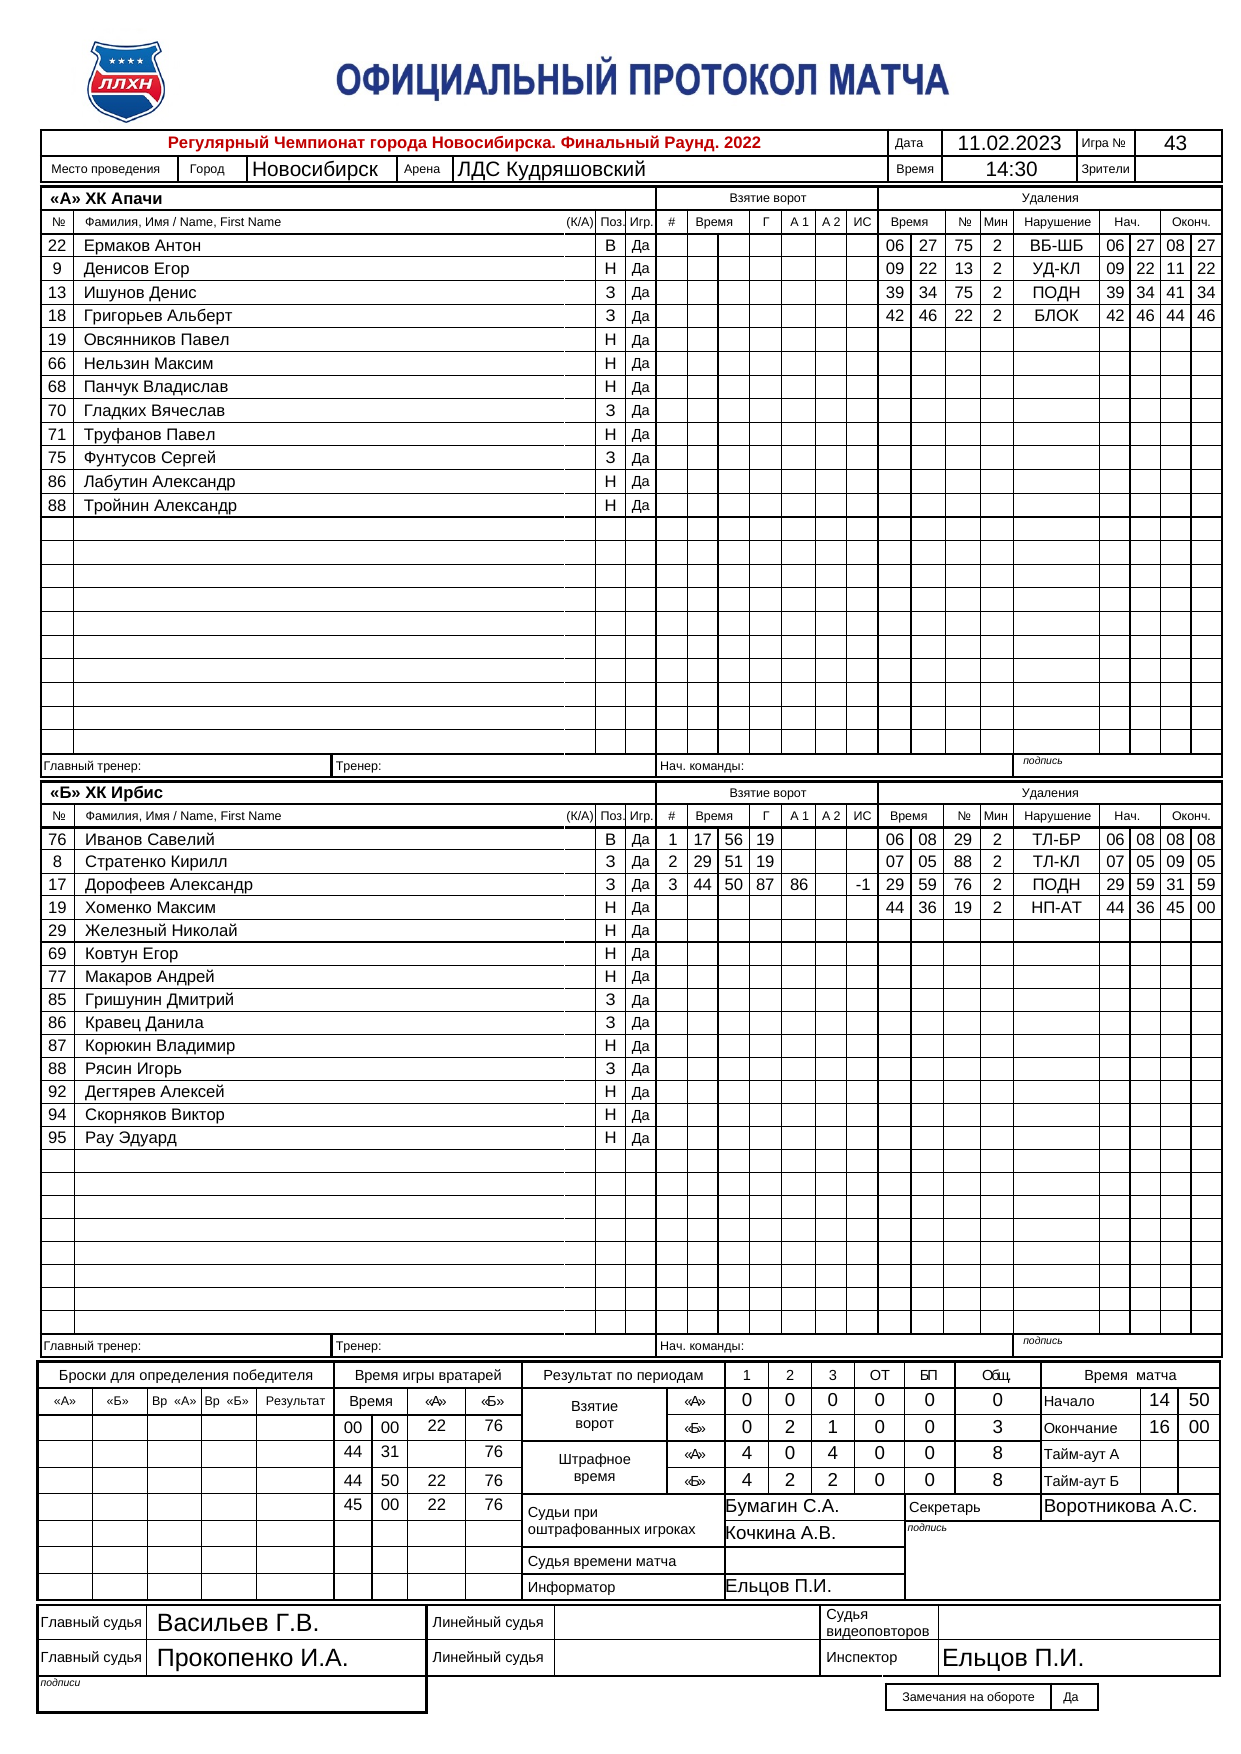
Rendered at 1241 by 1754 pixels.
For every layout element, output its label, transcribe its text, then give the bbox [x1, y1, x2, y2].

table_cell [847, 896, 877, 918]
table_cell [148, 1521, 201, 1546]
table_header Удаления [879, 783, 1221, 803]
table_cell [257, 1494, 333, 1520]
table_cell [1100, 423, 1129, 445]
table_cell 75 [946, 235, 980, 256]
table_cell [1192, 352, 1221, 374]
table_cell [688, 920, 717, 941]
table_cell [912, 565, 945, 587]
table_cell Штрафное время [523, 1442, 666, 1493]
table_cell А 2 [816, 805, 846, 826]
table_cell [944, 966, 980, 987]
table_cell 0 [726, 1389, 768, 1413]
table_cell [657, 376, 687, 398]
table_cell [912, 1196, 943, 1218]
table_cell [565, 1173, 595, 1195]
table_cell [1161, 1035, 1190, 1057]
table_cell [816, 1242, 846, 1264]
table_cell [879, 470, 910, 493]
table_cell [202, 1494, 256, 1520]
table_cell [719, 1150, 749, 1172]
table_cell [816, 470, 846, 493]
table_cell [912, 1242, 943, 1264]
table_header ОТ [855, 1363, 904, 1387]
table_cell [750, 235, 781, 256]
table_cell «Б » [466, 1389, 521, 1413]
table_cell [565, 518, 595, 540]
table_cell 27 [912, 235, 945, 256]
table_cell [816, 829, 846, 849]
table_cell Ермаков Антон [74, 235, 564, 256]
table_cell [879, 1288, 910, 1310]
table_cell [1014, 1311, 1099, 1333]
table_cell [719, 588, 749, 611]
table_cell Нарушение [1014, 211, 1099, 233]
table_cell «А» [408, 1389, 465, 1413]
table_cell [879, 1104, 910, 1126]
table_cell [782, 1035, 815, 1057]
table_cell Да [626, 989, 655, 1011]
table_cell [946, 376, 980, 398]
table_cell [847, 1173, 877, 1195]
table_cell 0 [905, 1389, 954, 1413]
table_cell [1192, 1035, 1221, 1057]
table_cell [657, 305, 687, 327]
table_cell [719, 989, 749, 1011]
table_cell [981, 518, 1013, 540]
table_cell [657, 989, 687, 1011]
table_cell [1192, 989, 1221, 1011]
table_cell 70 [42, 399, 73, 422]
table_cell [847, 1196, 877, 1218]
table_cell [688, 281, 717, 303]
table_cell [719, 423, 749, 445]
table_cell Фамилия, Имя / Name, First Name [74, 211, 565, 233]
table_cell В [596, 235, 625, 256]
table_cell [1014, 612, 1099, 634]
table_cell [750, 1150, 781, 1172]
table_cell 95 [42, 1127, 74, 1149]
table_cell [719, 1104, 749, 1126]
table_cell 39 [879, 281, 910, 303]
table_cell 8 [42, 850, 74, 872]
table_cell [816, 1196, 846, 1218]
table_cell ТЛ-БР [1014, 829, 1099, 849]
table_cell Игр. [626, 211, 655, 233]
table_cell [257, 1574, 333, 1599]
table_cell [688, 1150, 717, 1172]
table_cell [688, 1311, 717, 1333]
table_cell Да [626, 470, 655, 493]
table_cell [1131, 352, 1160, 374]
table_cell [816, 874, 846, 895]
table_cell [657, 1196, 687, 1218]
table_cell [1192, 966, 1221, 987]
table_cell [1192, 612, 1221, 634]
table_cell [946, 565, 980, 587]
table_cell [879, 518, 910, 540]
table_cell [1161, 1127, 1190, 1149]
table_cell [750, 352, 781, 374]
table_cell [879, 683, 910, 706]
table_cell 31 [373, 1441, 407, 1467]
table_cell [626, 730, 655, 753]
table_cell [657, 707, 687, 729]
table_cell [42, 1242, 74, 1264]
table_cell [879, 636, 910, 658]
table_cell [981, 423, 1013, 445]
table_cell [944, 1058, 980, 1079]
table_cell Да [626, 850, 655, 872]
table_cell Н [596, 896, 625, 918]
table_cell [93, 1416, 147, 1440]
table_cell [750, 896, 781, 918]
table_cell «Б» [668, 1468, 724, 1493]
table_cell [688, 1127, 717, 1149]
table_cell [1161, 565, 1190, 587]
table_cell [981, 446, 1013, 469]
table_cell [657, 1265, 687, 1287]
table_cell [944, 1104, 980, 1126]
table_cell Судья времени матча [523, 1548, 724, 1573]
table_cell [1014, 518, 1099, 540]
table_cell Да [626, 494, 655, 516]
table_cell [981, 1104, 1013, 1126]
table_cell [93, 1574, 147, 1599]
table_cell [626, 1196, 655, 1218]
table_cell 1 [812, 1415, 854, 1440]
table_cell [565, 399, 595, 422]
table_cell Гришунин Дмитрий [75, 989, 564, 1011]
table_cell [202, 1574, 256, 1599]
table_cell [1161, 612, 1190, 634]
table_cell 3 [657, 874, 687, 895]
table_cell [847, 683, 877, 706]
table_cell 76 [944, 874, 980, 895]
table_cell [879, 1035, 910, 1057]
table_cell [657, 966, 687, 987]
table_cell 08 [1161, 829, 1190, 849]
table_cell Г [750, 805, 781, 826]
table_cell [565, 943, 595, 964]
table_cell [596, 636, 625, 658]
table_cell «А» [668, 1389, 724, 1413]
table_cell [39, 1547, 92, 1573]
table_cell [816, 683, 846, 706]
table_cell [657, 1035, 687, 1057]
table_cell [1161, 446, 1190, 469]
table_cell [847, 943, 877, 964]
table_cell 19 [42, 328, 73, 351]
table_cell [148, 1416, 201, 1440]
table_cell Ковтун Егор [75, 943, 564, 964]
table_cell 22 [946, 305, 980, 327]
table_cell [946, 446, 980, 469]
table_cell [847, 470, 877, 493]
table_cell [816, 518, 846, 540]
table_cell [626, 707, 655, 729]
table_cell [555, 1640, 819, 1675]
table_cell Н [596, 423, 625, 445]
table_cell [1100, 1104, 1129, 1126]
table_cell [782, 683, 815, 706]
table_cell 29 [944, 829, 980, 849]
table_cell [626, 1265, 655, 1287]
table_cell [1192, 1127, 1221, 1149]
table_cell [912, 470, 945, 493]
table_cell [847, 376, 877, 398]
table_cell [847, 352, 877, 374]
table_cell 2 [981, 281, 1013, 303]
table_cell [565, 636, 595, 658]
table_cell [42, 518, 73, 540]
table_cell [912, 446, 945, 469]
table_cell [688, 1242, 717, 1264]
table_cell [1192, 376, 1221, 398]
table_cell [981, 1150, 1013, 1172]
table_cell 07 [879, 850, 910, 872]
table_cell [981, 1219, 1013, 1241]
table_cell Главный тренер: [42, 1335, 330, 1356]
table_cell Оконч. [1161, 805, 1221, 826]
table_cell [1131, 1012, 1160, 1033]
table_cell [688, 518, 717, 540]
table_cell [1100, 612, 1129, 634]
table_cell ИС [847, 805, 877, 826]
table_cell Григорьев Альберт [74, 305, 564, 327]
table_cell Фамилия, Имя / Name, First Name [75, 805, 565, 826]
table_cell [1131, 612, 1160, 634]
table_cell [944, 1311, 980, 1333]
table_cell Н [596, 1127, 625, 1149]
table_cell 44 [688, 874, 717, 895]
table_cell [688, 707, 717, 729]
table_cell [939, 1606, 1219, 1639]
table_cell [719, 376, 749, 398]
table_cell 87 [750, 874, 781, 895]
table_cell [981, 352, 1013, 374]
table_cell [373, 1521, 407, 1546]
table_cell [74, 612, 564, 634]
table_cell [1192, 943, 1221, 964]
table_cell [847, 423, 877, 445]
table_cell 29 [42, 920, 74, 941]
table_cell [816, 1219, 846, 1241]
table_cell Рясин Игорь [75, 1058, 564, 1079]
table_cell [1161, 399, 1190, 422]
table_cell Место проведения [42, 157, 177, 181]
table_cell [719, 470, 749, 493]
table_cell [565, 588, 595, 611]
table_cell [1192, 1150, 1221, 1172]
table_cell [816, 896, 846, 918]
table_cell 75 [946, 281, 980, 303]
table_cell [596, 1173, 625, 1195]
table_cell З [596, 1012, 625, 1033]
table_cell [879, 1081, 910, 1103]
table_cell [1100, 1288, 1129, 1310]
table_cell [1014, 1058, 1099, 1079]
table_cell Н [596, 257, 625, 280]
table_cell А 1 [782, 805, 815, 826]
table_cell 2 [981, 829, 1013, 849]
table_cell Информатор [523, 1575, 724, 1599]
table_cell [912, 399, 945, 422]
table_cell Да [626, 399, 655, 422]
table_cell [847, 541, 877, 564]
table_cell [1100, 446, 1129, 469]
table_cell З [596, 989, 625, 1011]
table_cell [565, 989, 595, 1011]
table_cell Труфанов Павел [74, 423, 564, 445]
table_cell 19 [750, 850, 781, 872]
table_cell [719, 565, 749, 587]
table_cell [1131, 966, 1160, 987]
table_cell Да [626, 1058, 655, 1079]
table_cell 87 [42, 1035, 74, 1057]
table_cell [847, 612, 877, 634]
table_cell Инспектор [821, 1640, 938, 1675]
table_cell [981, 328, 1013, 351]
table_cell [847, 235, 877, 256]
table_cell [596, 1150, 625, 1172]
table_cell 9 [42, 257, 73, 280]
table_cell [782, 423, 815, 445]
table_cell 2 [981, 235, 1013, 256]
table_cell [782, 446, 815, 469]
table_cell 44 [335, 1441, 371, 1467]
table_cell [688, 896, 717, 918]
table_cell № [42, 211, 73, 233]
table_cell [1100, 1311, 1129, 1333]
table_cell [912, 494, 945, 516]
table_cell [946, 518, 980, 540]
table_cell [847, 1288, 877, 1310]
table_cell [782, 305, 815, 327]
table_cell [626, 1288, 655, 1310]
table_header Регулярный Чемпионат города Новосибирска. Финальный Раунд. 2022 [42, 131, 887, 155]
table_cell [816, 1288, 846, 1310]
table_cell [847, 446, 877, 469]
table_cell [912, 588, 945, 611]
table_cell [816, 257, 846, 280]
table_cell [750, 328, 781, 351]
table_cell [657, 1288, 687, 1310]
table_cell [782, 829, 815, 849]
table_cell [879, 352, 910, 374]
table_cell подписи [39, 1677, 425, 1711]
table_cell [879, 376, 910, 398]
table_cell З [596, 305, 625, 327]
table_cell 27 [1131, 235, 1160, 256]
table_cell 06 [879, 829, 910, 849]
table_cell [565, 1127, 595, 1149]
table_cell [657, 612, 687, 634]
table_cell Да [626, 966, 655, 987]
table_cell [750, 1012, 781, 1033]
table_cell [847, 305, 877, 327]
table_cell [1192, 1058, 1221, 1079]
table_cell [596, 1196, 625, 1218]
table_cell Город [179, 157, 246, 181]
table_cell [1099, 1682, 1220, 1711]
table_cell БЛОК [1014, 305, 1099, 327]
table_cell 22 [42, 235, 73, 256]
table_cell [816, 943, 846, 964]
table_cell [750, 281, 781, 303]
table_cell Н [596, 470, 625, 493]
table_cell [981, 376, 1013, 398]
table_cell [981, 565, 1013, 587]
table_cell [719, 1035, 749, 1057]
table_cell [981, 1173, 1013, 1195]
table_cell [750, 1265, 781, 1287]
table_cell [626, 1219, 655, 1241]
table_cell [596, 1311, 625, 1333]
table_cell [565, 541, 595, 564]
table_cell [626, 659, 655, 682]
table_cell [782, 896, 815, 918]
table_cell [596, 612, 625, 634]
table_cell [1100, 989, 1129, 1011]
table_cell [1100, 1173, 1129, 1195]
table_cell 88 [42, 494, 73, 516]
table_cell подпись [1014, 755, 1221, 776]
table_cell [1100, 636, 1129, 658]
table_cell Да [626, 235, 655, 256]
table_cell [335, 1521, 371, 1546]
table_cell [981, 399, 1013, 422]
table_cell [946, 683, 980, 706]
table_cell Мин [981, 211, 1013, 233]
table_cell [565, 1196, 595, 1218]
table_cell 86 [42, 1012, 74, 1033]
table_cell [565, 1219, 595, 1241]
table_cell [626, 541, 655, 564]
table_cell [148, 1494, 201, 1520]
table_cell [981, 1196, 1013, 1218]
table_cell (К/А) [565, 211, 595, 233]
table_cell [879, 707, 910, 729]
table_cell [847, 1219, 877, 1241]
table_cell [466, 1547, 521, 1573]
table_cell 09 [1161, 850, 1190, 872]
table_cell 36 [1131, 896, 1160, 918]
table_cell [93, 1494, 147, 1520]
table_cell [782, 1104, 815, 1126]
table_cell [93, 1468, 147, 1493]
table_cell [946, 399, 980, 422]
table_cell 0 [812, 1389, 854, 1413]
table_cell [981, 1127, 1013, 1149]
table_cell [565, 850, 595, 872]
table_cell [1100, 920, 1129, 941]
table_cell [626, 588, 655, 611]
table_cell [1131, 1196, 1160, 1218]
table_cell [148, 1574, 201, 1599]
table_cell [750, 1035, 781, 1057]
table_cell [944, 1196, 980, 1218]
table_cell подпись [1014, 1335, 1221, 1356]
table_header 43 [1136, 131, 1221, 155]
table_cell [42, 612, 73, 634]
table_cell [688, 989, 717, 1011]
table_cell 09 [1100, 257, 1129, 280]
table_cell [750, 518, 781, 540]
table_cell [719, 257, 749, 280]
table_cell [1192, 399, 1221, 422]
table_cell [944, 1242, 980, 1264]
table_cell Дегтярев Алексей [75, 1081, 564, 1103]
table_cell 2 [812, 1468, 854, 1493]
table_cell Н [596, 1035, 625, 1057]
table_cell 13 [42, 281, 73, 303]
table_cell [1131, 636, 1160, 658]
table_cell [257, 1547, 333, 1573]
table_cell [688, 1288, 717, 1310]
table_cell 31 [1161, 874, 1190, 895]
table_cell [981, 1265, 1013, 1287]
table_cell [75, 1173, 564, 1195]
table_cell [1161, 1219, 1190, 1241]
table_cell [1100, 588, 1129, 611]
table_cell Нач. команды: [657, 755, 1012, 776]
table_cell [1131, 376, 1160, 398]
table_cell [688, 376, 717, 398]
table_cell № [42, 805, 74, 826]
table_cell [1014, 446, 1099, 469]
table_cell [688, 1265, 717, 1287]
table_cell Поз. [596, 805, 625, 826]
table_cell Вр «А» [148, 1389, 201, 1413]
table_cell [1014, 352, 1099, 374]
table_cell [1100, 518, 1129, 540]
table_cell Да [626, 1104, 655, 1126]
table_cell [750, 683, 781, 706]
table_cell [847, 1127, 877, 1149]
table_cell [912, 1219, 943, 1241]
table_cell # [657, 805, 687, 826]
table_cell 00 [335, 1416, 371, 1440]
table_cell [750, 1288, 781, 1310]
table_cell Результат [257, 1389, 333, 1413]
table_cell [816, 235, 846, 256]
table_cell [847, 565, 877, 587]
table_cell [879, 1058, 910, 1079]
table_cell [148, 1468, 201, 1493]
table_cell [688, 1035, 717, 1057]
table_cell Да [626, 376, 655, 398]
table_cell [847, 730, 877, 753]
table_cell 44 [1161, 305, 1190, 327]
table_cell [1131, 920, 1160, 941]
table_cell [1014, 1196, 1099, 1218]
table_cell Тренер: [333, 1335, 655, 1356]
table_cell [74, 636, 564, 658]
table_cell [816, 1012, 846, 1033]
table_cell [626, 1242, 655, 1264]
table_cell [657, 588, 687, 611]
table_cell [847, 966, 877, 987]
table_cell [1100, 1127, 1129, 1149]
table_cell [944, 1219, 980, 1241]
table_cell 0 [905, 1468, 954, 1493]
table_cell [719, 1219, 749, 1241]
table_cell [1192, 1219, 1221, 1241]
table_cell [688, 257, 717, 280]
table_cell подпись [906, 1522, 1219, 1599]
table_cell [816, 541, 846, 564]
table_header 3 [812, 1363, 854, 1387]
table_cell [565, 1058, 595, 1079]
table_cell [946, 730, 980, 753]
table_cell [39, 1468, 92, 1493]
table_cell [1014, 494, 1099, 516]
table_cell А 2 [816, 211, 846, 233]
table_cell [657, 943, 687, 964]
table_cell 69 [42, 943, 74, 964]
table_cell [1161, 588, 1190, 611]
table_cell [466, 1574, 521, 1599]
table_cell НП-АТ [1014, 896, 1099, 918]
table_cell [1136, 157, 1221, 181]
table_header Взятие ворот [657, 188, 877, 209]
table_cell [657, 896, 687, 918]
table_cell 06 [1100, 829, 1129, 849]
table_cell [75, 1265, 564, 1287]
table_cell [688, 1104, 717, 1126]
table_header Да [1052, 1685, 1097, 1709]
table_cell Бумагин С.А. [726, 1495, 904, 1520]
table_cell Да [626, 874, 655, 895]
table_cell [657, 399, 687, 422]
table_cell 46 [1192, 305, 1221, 327]
table_cell [719, 518, 749, 540]
table_cell [782, 518, 815, 540]
table_cell [1161, 328, 1190, 351]
table_cell Кравец Данила [75, 1012, 564, 1033]
table_cell [879, 494, 910, 516]
table_cell [202, 1416, 256, 1440]
table_cell [42, 1150, 74, 1172]
table_cell [750, 966, 781, 987]
table_header Время матча [1042, 1363, 1219, 1387]
table_cell [750, 730, 781, 753]
table_cell [657, 920, 687, 941]
table_cell [1100, 966, 1129, 987]
table_cell Да [626, 920, 655, 941]
table_cell [912, 328, 945, 351]
table_cell [42, 565, 73, 587]
table_cell [1100, 1035, 1129, 1057]
table_cell УД-КЛ [1014, 257, 1099, 280]
table_cell [719, 235, 749, 256]
table_cell Да [626, 1081, 655, 1103]
table_cell [1014, 328, 1099, 351]
table_cell [750, 565, 781, 587]
table_cell [750, 1242, 781, 1264]
table_cell [1192, 1081, 1221, 1103]
table_cell Денисов Егор [74, 257, 564, 280]
table_cell 50 [719, 874, 749, 895]
table_cell [879, 1311, 910, 1333]
table_cell Тайм-аут Б [1042, 1468, 1140, 1493]
table_cell [847, 281, 877, 303]
table_cell [1131, 565, 1160, 587]
table_cell [1161, 730, 1190, 753]
table_cell [847, 989, 877, 1011]
table_cell Да [626, 1012, 655, 1033]
table_cell [816, 659, 846, 682]
table_cell [1100, 1012, 1129, 1033]
table_header Броски для определения победителя [39, 1363, 333, 1387]
table_cell З [596, 281, 625, 303]
table_cell [816, 1035, 846, 1057]
table_cell [1161, 683, 1190, 706]
table_cell [1192, 1242, 1221, 1264]
table_cell [750, 943, 781, 964]
table_cell 2 [981, 850, 1013, 872]
table_cell 2 [981, 305, 1013, 327]
table_cell [1161, 920, 1190, 941]
table_cell [657, 470, 687, 493]
table_cell [148, 1441, 201, 1467]
table_cell [816, 707, 846, 729]
table_cell 08 [1131, 829, 1160, 849]
table_cell [912, 423, 945, 445]
table_cell [1131, 1173, 1160, 1195]
table_cell [1192, 707, 1221, 729]
table_cell [946, 328, 980, 351]
table_cell ТЛ-КЛ [1014, 850, 1099, 872]
table_cell 17 [688, 829, 717, 849]
table_cell [657, 446, 687, 469]
table_cell [1131, 470, 1160, 493]
table_cell 2 [981, 874, 1013, 895]
table_cell [782, 281, 815, 303]
table_cell Н [596, 376, 625, 398]
table_cell 76 [466, 1416, 521, 1440]
table_cell [981, 1058, 1013, 1079]
table_cell Судья видеоповторов [821, 1606, 938, 1639]
table_cell [257, 1441, 333, 1467]
table_cell 22 [408, 1494, 465, 1520]
table_cell [1100, 470, 1129, 493]
table_cell ЛДС Кудряшовский [454, 157, 887, 181]
table_cell [596, 588, 625, 611]
table_cell [782, 966, 815, 987]
table_cell [1100, 399, 1129, 422]
table_cell 08 [912, 829, 943, 849]
table_cell Да [626, 305, 655, 327]
table_cell [782, 850, 815, 872]
table_cell [1192, 1012, 1221, 1033]
table_cell [42, 588, 73, 611]
table_cell [565, 874, 595, 895]
table_cell 86 [42, 470, 73, 493]
table_cell [1161, 352, 1190, 374]
table_cell [816, 966, 846, 987]
table_cell [1131, 1219, 1160, 1241]
table_cell [750, 541, 781, 564]
table_cell [1100, 541, 1129, 564]
table_cell [565, 1242, 595, 1264]
table_cell [657, 636, 687, 658]
table_cell З [596, 850, 625, 872]
table_cell [1100, 707, 1129, 729]
table_cell [335, 1547, 371, 1573]
table_cell [912, 1081, 943, 1103]
table_cell [847, 920, 877, 941]
table_cell [782, 565, 815, 587]
table_cell [565, 494, 595, 516]
table_cell Нельзин Максим [74, 352, 564, 374]
table_cell [657, 281, 687, 303]
table_cell № [944, 805, 980, 826]
table_cell 85 [42, 989, 74, 1011]
table_cell [1161, 636, 1190, 658]
table_cell 3 [956, 1415, 1040, 1440]
table_cell [688, 1081, 717, 1103]
table_cell Да [626, 446, 655, 469]
table_header Удаления [879, 188, 1221, 209]
table_cell -1 [847, 874, 877, 895]
table_cell Н [596, 1104, 625, 1126]
table_cell [944, 1035, 980, 1057]
table_cell [782, 636, 815, 658]
table_cell [750, 1173, 781, 1195]
table_cell [626, 612, 655, 634]
table_cell [981, 683, 1013, 706]
table_cell «А» [668, 1442, 724, 1467]
table_cell [912, 707, 945, 729]
table_cell [946, 470, 980, 493]
table_cell [75, 1311, 564, 1333]
table_cell [74, 518, 564, 540]
table_cell Г [750, 211, 781, 233]
table_cell [1192, 328, 1221, 351]
table_cell [912, 352, 945, 374]
table_cell [657, 518, 687, 540]
table_cell [1179, 1441, 1219, 1467]
table_cell [565, 896, 595, 918]
table_cell [1141, 1441, 1177, 1467]
table_cell [1161, 1242, 1190, 1264]
table_cell Ельцов П.И. [726, 1575, 904, 1599]
table_cell З [596, 399, 625, 422]
table_cell [1014, 541, 1099, 564]
table_cell [1131, 328, 1160, 351]
table_cell 76 [466, 1441, 521, 1467]
table_cell 34 [1131, 281, 1160, 303]
table_header Взятие ворот [657, 783, 877, 803]
table_cell [719, 1311, 749, 1333]
table_cell Лабутин Александр [74, 470, 564, 493]
table_cell [912, 518, 945, 540]
table_cell [879, 920, 910, 941]
table_cell [657, 1127, 687, 1149]
table_cell [719, 1196, 749, 1218]
table_cell [879, 1242, 910, 1264]
table_cell [879, 989, 910, 1011]
table_cell 18 [42, 305, 73, 327]
table_cell 66 [42, 352, 73, 374]
table_cell [1161, 423, 1190, 445]
table_cell [750, 1127, 781, 1149]
table_cell [912, 943, 943, 964]
table_cell [816, 612, 846, 634]
table_cell [42, 1265, 74, 1287]
table_cell Игр. [626, 805, 655, 826]
table_cell [782, 730, 815, 753]
table_cell [750, 446, 781, 469]
table_cell [657, 659, 687, 682]
table_cell [946, 423, 980, 445]
table_cell [719, 636, 749, 658]
table_header 1 [726, 1363, 768, 1387]
table_cell [816, 305, 846, 327]
table_cell 77 [42, 966, 74, 987]
table_cell [1161, 1012, 1190, 1033]
table_cell [1100, 565, 1129, 587]
table_cell [408, 1574, 465, 1599]
table_cell [74, 588, 564, 611]
table_cell [981, 494, 1013, 516]
table_cell [912, 376, 945, 398]
table_cell Н [596, 966, 625, 987]
table_cell [39, 1441, 92, 1467]
table_cell [816, 1104, 846, 1126]
table_cell Нач. [1100, 805, 1160, 826]
table_cell 86 [782, 874, 815, 895]
table_cell [1161, 376, 1190, 398]
table_cell [1100, 376, 1129, 398]
table_cell [879, 730, 910, 753]
table_cell 4 [726, 1442, 768, 1467]
table_cell [719, 1058, 749, 1079]
table_cell [657, 1242, 687, 1264]
table_cell 8 [956, 1442, 1040, 1467]
table_header Результат по периодам [523, 1363, 724, 1387]
table_cell [981, 659, 1013, 682]
table_cell Судьи при оштрафованных игроках [523, 1495, 724, 1546]
table_cell 29 [879, 874, 910, 895]
table_cell [1131, 1058, 1160, 1079]
table_cell [657, 235, 687, 256]
table_cell [750, 1196, 781, 1218]
table_cell [1161, 1150, 1190, 1172]
table_cell 05 [1131, 850, 1160, 872]
table_cell [202, 1441, 256, 1467]
table_cell [782, 1127, 815, 1149]
table_cell [847, 1265, 877, 1287]
table_cell [879, 1127, 910, 1149]
table_cell [944, 943, 980, 964]
table_cell [93, 1547, 147, 1573]
table_cell [657, 1311, 687, 1333]
table_cell [750, 920, 781, 941]
table_cell [688, 1012, 717, 1033]
table_cell [816, 920, 846, 941]
table_cell [782, 541, 815, 564]
table_cell [981, 1012, 1013, 1033]
table_cell [782, 352, 815, 374]
table_cell [847, 707, 877, 729]
table_cell [1161, 1265, 1190, 1287]
table_cell Н [596, 1081, 625, 1103]
table_cell [596, 541, 625, 564]
table_cell [847, 1058, 877, 1079]
table_cell [688, 1196, 717, 1218]
table_cell [782, 659, 815, 682]
table_cell [981, 989, 1013, 1011]
table_cell [1100, 352, 1129, 374]
table_cell [847, 257, 877, 280]
table_cell [719, 1173, 749, 1195]
table_cell [816, 636, 846, 658]
table_cell 42 [1100, 305, 1129, 327]
table_cell [750, 1311, 781, 1333]
table_cell [466, 1521, 521, 1546]
table_cell [626, 1173, 655, 1195]
table_header Время игры вратарей [335, 1363, 521, 1387]
table_cell [912, 683, 945, 706]
table_cell [565, 281, 595, 303]
table_cell [1131, 683, 1160, 706]
table_cell Тайм-аут А [1042, 1441, 1140, 1467]
table_cell [782, 1265, 815, 1287]
table_cell [565, 423, 595, 445]
table_cell [74, 565, 564, 587]
table_cell [596, 730, 625, 753]
table_cell [75, 1150, 564, 1172]
table_cell [596, 1265, 625, 1287]
table_cell 44 [335, 1468, 371, 1493]
table_cell 75 [42, 446, 73, 469]
table_cell 0 [726, 1415, 768, 1440]
table_cell [750, 305, 781, 327]
table_cell [1192, 565, 1221, 587]
table_cell [565, 1081, 595, 1103]
table_cell [816, 376, 846, 398]
table_cell [1192, 1104, 1221, 1126]
table_cell [1100, 328, 1129, 351]
table_cell [912, 659, 945, 682]
table_cell № [946, 211, 980, 233]
table_cell [782, 1311, 815, 1333]
table_cell [657, 1150, 687, 1172]
table_cell [847, 1242, 877, 1264]
table_cell 4 [812, 1442, 854, 1467]
table_cell [879, 423, 910, 445]
table_cell [202, 1521, 256, 1546]
table_cell [1131, 943, 1160, 964]
table_cell [657, 494, 687, 516]
table_cell [879, 588, 910, 611]
table_cell [688, 235, 717, 256]
table_cell 27 [1192, 235, 1221, 256]
table_cell [946, 707, 980, 729]
table_cell 09 [879, 257, 910, 280]
table_cell [719, 1081, 749, 1103]
table_cell [688, 565, 717, 587]
table_header «А» ХК Апачи [42, 188, 655, 209]
table_cell [1131, 1242, 1160, 1264]
table_cell [719, 683, 749, 706]
table_cell [657, 1012, 687, 1033]
table_cell [750, 636, 781, 658]
table_cell [847, 1012, 877, 1033]
table_cell [565, 1311, 595, 1333]
table_cell [946, 494, 980, 516]
table_cell [1100, 730, 1129, 753]
table_cell [565, 920, 595, 941]
table_cell 06 [1100, 235, 1129, 256]
table_cell [74, 659, 564, 682]
table_cell 0 [855, 1442, 904, 1467]
table_cell [657, 683, 687, 706]
table_cell [912, 1012, 943, 1033]
table_cell [565, 1265, 595, 1287]
table_cell [1192, 920, 1221, 941]
table_cell [726, 1548, 904, 1573]
table_cell [944, 1265, 980, 1287]
table_cell [657, 1058, 687, 1079]
table_cell [944, 1173, 980, 1195]
table_cell [1100, 494, 1129, 516]
table_cell [688, 730, 717, 753]
table_cell 76 [42, 829, 74, 849]
table_cell [981, 588, 1013, 611]
table_cell Окончание [1042, 1415, 1140, 1440]
table_cell [816, 1265, 846, 1287]
table_cell Да [626, 257, 655, 280]
table_header Замечания на обороте [887, 1685, 1050, 1709]
table_cell ПОДН [1014, 281, 1099, 303]
table_cell [816, 588, 846, 611]
table_cell [626, 683, 655, 706]
table_cell [565, 966, 595, 987]
table_cell [1014, 707, 1099, 729]
table_cell [565, 1035, 595, 1057]
table_cell [981, 1081, 1013, 1103]
table_cell [596, 707, 625, 729]
table_cell [944, 989, 980, 1011]
table_cell [565, 565, 595, 587]
table_cell Линейный судья [428, 1640, 554, 1675]
table_cell [750, 423, 781, 445]
table_cell [688, 399, 717, 422]
table_cell 19 [750, 829, 781, 849]
table_cell [42, 1311, 74, 1333]
table_cell 50 [373, 1468, 407, 1493]
table_cell 46 [1131, 305, 1160, 327]
table_cell [816, 730, 846, 753]
table_cell 2 [657, 850, 687, 872]
table_cell [847, 829, 877, 849]
table_cell [944, 1288, 980, 1310]
table_cell [408, 1547, 465, 1573]
table_cell [1131, 494, 1160, 516]
table_cell [657, 730, 687, 753]
table_cell [1192, 683, 1221, 706]
table_cell [373, 1574, 407, 1599]
table_cell [912, 1265, 943, 1287]
table_cell 44 [879, 896, 910, 918]
table_cell [847, 399, 877, 422]
table_cell [719, 943, 749, 964]
table_cell 19 [42, 896, 74, 918]
table_cell [1192, 518, 1221, 540]
table_cell [719, 446, 749, 469]
table_cell [257, 1468, 333, 1493]
table_cell [981, 920, 1013, 941]
table_cell [565, 707, 595, 729]
table_cell Новосибирск [248, 157, 396, 181]
table_cell [981, 1035, 1013, 1057]
table_cell [1014, 1104, 1099, 1126]
table_cell 08 [1192, 829, 1221, 849]
table_cell [782, 1150, 815, 1172]
table_cell [93, 1521, 147, 1546]
table_cell [912, 612, 945, 634]
table_cell Стратенко Кирилл [75, 850, 564, 872]
table_cell [981, 541, 1013, 564]
table_header Общ. [956, 1363, 1040, 1387]
table_cell [750, 659, 781, 682]
table_cell [657, 1173, 687, 1195]
table_cell [74, 541, 564, 564]
table_cell Н [596, 943, 625, 964]
table_cell ВБ-ШБ [1014, 235, 1099, 256]
table_cell Время [688, 211, 749, 233]
table_cell [1014, 470, 1099, 493]
table_header 11.02.2023 [943, 131, 1076, 155]
table_cell [1131, 518, 1160, 540]
table_cell 11 [1161, 257, 1190, 280]
table_cell Гладких Вячеслав [74, 399, 564, 422]
table_cell Овсянников Павел [74, 328, 564, 351]
table_cell [1014, 659, 1099, 682]
table_cell [816, 494, 846, 516]
table_cell [1014, 1173, 1099, 1195]
table_cell [816, 446, 846, 469]
table_cell [750, 257, 781, 280]
table_cell 22 [408, 1416, 465, 1440]
table_cell [750, 1104, 781, 1126]
table_cell [42, 683, 73, 706]
table_cell 00 [373, 1494, 407, 1520]
table_cell [1131, 1288, 1160, 1310]
table_cell # [657, 211, 687, 233]
table_cell 00 [1192, 896, 1221, 918]
table_cell 44 [1100, 896, 1129, 918]
table_cell [782, 328, 815, 351]
table_cell [1100, 1219, 1129, 1241]
table_cell [688, 446, 717, 469]
table_cell [944, 1012, 980, 1033]
table_cell [565, 659, 595, 682]
table_cell [944, 1081, 980, 1103]
table_cell [1161, 707, 1190, 729]
table_cell [657, 257, 687, 280]
table_cell [816, 989, 846, 1011]
table_cell 76 [466, 1468, 521, 1493]
table_cell [1192, 1265, 1221, 1287]
table_cell [879, 659, 910, 682]
table_cell [1014, 1219, 1099, 1241]
table_cell [782, 1081, 815, 1103]
table_header Дата [889, 131, 941, 155]
table_cell [1161, 1288, 1190, 1310]
table_cell В [596, 829, 625, 849]
table_cell [1192, 659, 1221, 682]
table_cell 34 [912, 281, 945, 303]
table_cell «А» [39, 1389, 92, 1413]
table_cell Да [626, 943, 655, 964]
table_cell [1014, 920, 1099, 941]
table_cell Мин [981, 805, 1013, 826]
table_cell [782, 1012, 815, 1033]
table_cell 56 [719, 829, 749, 849]
table_cell 51 [719, 850, 749, 872]
table_cell [565, 730, 595, 753]
table_cell 4 [726, 1468, 768, 1493]
table_cell [816, 1173, 846, 1195]
table_cell 00 [373, 1416, 407, 1440]
table_cell [93, 1441, 147, 1467]
table_cell [596, 1288, 625, 1310]
table_cell [1014, 1012, 1099, 1033]
table_cell [688, 966, 717, 987]
table_cell 76 [466, 1494, 521, 1520]
table_cell Вр «Б» [202, 1389, 256, 1413]
table_cell [879, 1196, 910, 1218]
table_cell [847, 518, 877, 540]
table_cell [42, 636, 73, 658]
table_cell [1161, 1173, 1190, 1195]
table_cell Зрители [1078, 157, 1134, 181]
table_header Игра № [1078, 131, 1134, 155]
table_cell [626, 1311, 655, 1333]
table_cell [719, 1288, 749, 1310]
table_cell [1131, 399, 1160, 422]
table_cell [39, 1416, 92, 1440]
table_cell Оконч. [1161, 211, 1221, 233]
table_cell 0 [905, 1415, 954, 1440]
table_cell [148, 1547, 201, 1573]
table_cell [1100, 683, 1129, 706]
table_cell Н [596, 920, 625, 941]
table_cell 07 [1100, 850, 1129, 872]
table_cell [912, 1104, 943, 1126]
table_cell [912, 1150, 943, 1172]
table_cell [1131, 1127, 1160, 1149]
table_cell [912, 1058, 943, 1079]
table_cell 34 [1192, 281, 1221, 303]
table_cell 88 [42, 1058, 74, 1079]
table_cell [42, 1173, 74, 1195]
table_cell 0 [855, 1415, 904, 1440]
table_cell [565, 470, 595, 493]
table_cell [1131, 730, 1160, 753]
table_cell 0 [855, 1468, 904, 1493]
table_cell [816, 328, 846, 351]
table_cell Н [596, 328, 625, 351]
table_header «Б» ХК Ирбис [42, 783, 655, 803]
table_cell [750, 399, 781, 422]
table_cell [912, 1311, 943, 1333]
table_cell [782, 1058, 815, 1079]
table_cell 46 [912, 305, 945, 327]
table_cell [1014, 683, 1099, 706]
table_cell [719, 328, 749, 351]
table_cell (К/А) [565, 805, 595, 826]
table_cell 29 [1100, 874, 1129, 895]
table_cell [1100, 659, 1129, 682]
table_cell 22 [408, 1468, 465, 1493]
table_cell 59 [1192, 874, 1221, 895]
table_cell [946, 588, 980, 611]
table_cell [688, 541, 717, 564]
table_cell [688, 352, 717, 374]
table_cell [879, 966, 910, 987]
table_cell [816, 1058, 846, 1079]
table_cell [981, 966, 1013, 987]
table_cell [565, 328, 595, 351]
table_cell Тренер: [333, 755, 655, 776]
table_cell [1014, 399, 1099, 422]
table_cell [719, 281, 749, 303]
table_cell Дорофеев Александр [75, 874, 564, 895]
table_cell [816, 1127, 846, 1149]
table_cell [688, 943, 717, 964]
table_cell [719, 541, 749, 564]
table_cell 92 [42, 1081, 74, 1103]
table_cell З [596, 1058, 625, 1079]
table_cell [565, 1104, 595, 1126]
table_cell [981, 1288, 1013, 1310]
table_cell [1014, 1288, 1099, 1310]
table_cell «Б» [668, 1415, 724, 1440]
table_cell [782, 376, 815, 398]
table_cell [782, 989, 815, 1011]
table_cell [257, 1521, 333, 1546]
table_cell [42, 659, 73, 682]
table_cell [719, 920, 749, 941]
table_cell [883, 1677, 1220, 1681]
table_cell [1161, 541, 1190, 564]
table_cell [946, 352, 980, 374]
table_cell [657, 352, 687, 374]
table_cell [782, 1242, 815, 1264]
table_cell [1014, 1035, 1099, 1057]
table_cell 68 [42, 376, 73, 398]
table_cell [816, 423, 846, 445]
table_cell [912, 636, 945, 658]
table_cell [719, 1242, 749, 1264]
table_cell [42, 541, 73, 564]
table_cell 50 [1179, 1389, 1219, 1413]
table_cell Время [688, 805, 749, 826]
table_cell [335, 1574, 371, 1599]
table_cell [816, 565, 846, 587]
table_cell [782, 612, 815, 634]
table_cell Да [626, 829, 655, 849]
table_cell Время [335, 1389, 407, 1413]
table_cell 14 [1141, 1389, 1177, 1413]
table_cell [719, 612, 749, 634]
table_cell [565, 235, 595, 256]
table_cell [750, 1058, 781, 1079]
table_cell [1192, 588, 1221, 611]
table_cell [1192, 1173, 1221, 1195]
table_cell 16 [1141, 1415, 1177, 1440]
table_cell [981, 707, 1013, 729]
table_cell [847, 1311, 877, 1333]
table_cell [39, 1574, 92, 1599]
table_cell [1131, 989, 1160, 1011]
table_cell [1161, 1196, 1190, 1218]
table_cell [1192, 423, 1221, 445]
table_cell [847, 1104, 877, 1126]
table_cell Железный Николай [75, 920, 564, 941]
table_cell [657, 423, 687, 445]
table_cell 0 [769, 1442, 811, 1467]
table_cell Линейный судья [428, 1606, 554, 1639]
table_cell [782, 588, 815, 611]
table_cell [981, 612, 1013, 634]
table_cell [1100, 1150, 1129, 1172]
table_cell [946, 612, 980, 634]
table_cell [912, 1127, 943, 1149]
table_cell [782, 1288, 815, 1310]
table_cell [75, 1196, 564, 1218]
table_cell [42, 707, 73, 729]
table_cell [626, 636, 655, 658]
table_cell [981, 470, 1013, 493]
table_cell [202, 1468, 256, 1493]
table_cell [1100, 943, 1129, 964]
table_cell З [596, 874, 625, 895]
table_header БП [905, 1363, 954, 1387]
table_cell Поз. [596, 211, 625, 233]
table_cell [596, 659, 625, 682]
table_cell [1014, 989, 1099, 1011]
table_cell [565, 683, 595, 706]
table_cell [565, 446, 595, 469]
table_cell [657, 1219, 687, 1241]
table_cell [1161, 1311, 1190, 1333]
table_cell [1131, 541, 1160, 564]
table_cell [879, 399, 910, 422]
table_cell [1100, 1081, 1129, 1103]
table_cell [1100, 1265, 1129, 1287]
table_cell [946, 636, 980, 658]
table_cell [202, 1547, 256, 1573]
table_cell [912, 920, 943, 941]
table_cell 59 [1131, 874, 1160, 895]
table_cell 45 [1161, 896, 1190, 918]
table_cell [1100, 1196, 1129, 1218]
table_cell [1014, 1265, 1099, 1287]
table_cell 2 [981, 257, 1013, 280]
table_cell [847, 494, 877, 516]
picture [5, 28, 1179, 129]
table_cell Секретарь [906, 1495, 1040, 1520]
table_cell ИС [847, 211, 877, 233]
table_cell [596, 683, 625, 706]
table_cell 0 [769, 1389, 811, 1413]
table_cell 22 [1192, 257, 1221, 280]
table_cell [1131, 707, 1160, 729]
table_cell Да [626, 1035, 655, 1057]
table_cell [981, 1242, 1013, 1264]
table_cell [1161, 989, 1190, 1011]
table_cell [1179, 1468, 1219, 1493]
table_cell 05 [1192, 850, 1221, 872]
table_cell [1192, 636, 1221, 658]
table_cell [944, 1127, 980, 1149]
table_cell [75, 1219, 564, 1241]
table_cell [1014, 730, 1099, 753]
table_cell [912, 1288, 943, 1310]
table_cell [1192, 446, 1221, 469]
table_cell [750, 989, 781, 1011]
table_cell 41 [1161, 281, 1190, 303]
table_cell [719, 1012, 749, 1033]
table_cell [657, 565, 687, 587]
table_cell 05 [912, 850, 943, 872]
table_cell [42, 1196, 74, 1218]
table_cell [1192, 730, 1221, 753]
table_cell 71 [42, 423, 73, 445]
table_cell [879, 1219, 910, 1241]
table_cell Да [626, 423, 655, 445]
table_cell [816, 399, 846, 422]
table_cell [688, 588, 717, 611]
table_cell Главный тренер: [42, 755, 330, 776]
table_cell [373, 1547, 407, 1573]
table_cell Главный судья [39, 1606, 146, 1639]
table_cell [816, 352, 846, 374]
table_cell [750, 1219, 781, 1241]
table_cell 08 [1161, 235, 1190, 256]
table_cell [719, 966, 749, 987]
table_cell 8 [956, 1468, 1040, 1493]
table_cell [1131, 1265, 1160, 1287]
table_cell [1100, 1242, 1129, 1264]
table_cell 36 [912, 896, 943, 918]
table_cell 0 [855, 1389, 904, 1413]
table_cell [626, 1150, 655, 1172]
table_cell [879, 1150, 910, 1172]
table_cell [657, 328, 687, 351]
table_cell [912, 1173, 943, 1195]
table_cell [1014, 565, 1099, 587]
table_cell [912, 966, 943, 987]
table_cell [847, 659, 877, 682]
table_cell 2 [981, 896, 1013, 918]
table_cell [565, 1150, 595, 1172]
table_cell [688, 305, 717, 327]
table_cell 39 [1100, 281, 1129, 303]
table_cell [750, 1081, 781, 1103]
table_cell [1192, 1196, 1221, 1218]
table_cell А 1 [782, 211, 815, 233]
table_cell [688, 636, 717, 658]
table_cell [1014, 376, 1099, 398]
table_cell [944, 920, 980, 941]
table_cell [782, 1196, 815, 1218]
table_cell [1161, 1081, 1190, 1103]
table_cell [74, 683, 564, 706]
table_cell 13 [946, 257, 980, 280]
table_cell З [596, 446, 625, 469]
table_cell Воротникова А.С. [1042, 1495, 1219, 1520]
table_cell Ельцов П.И. [939, 1640, 1219, 1675]
table_cell [1192, 541, 1221, 564]
table_cell 0 [956, 1389, 1040, 1413]
table_cell [1014, 1127, 1099, 1149]
table_cell [1161, 494, 1190, 516]
table_cell [981, 1311, 1013, 1333]
table_cell [1014, 1150, 1099, 1172]
table_cell [981, 943, 1013, 964]
table_cell [719, 399, 749, 422]
table_cell [750, 376, 781, 398]
table_cell [750, 612, 781, 634]
table_cell [74, 707, 564, 729]
table_cell [1014, 943, 1099, 964]
table_cell [1161, 943, 1190, 964]
table_cell [847, 636, 877, 658]
table_cell [1131, 1035, 1160, 1057]
table_cell [596, 565, 625, 587]
table_cell [657, 1104, 687, 1126]
table_cell «Б» [93, 1389, 147, 1413]
table_cell [816, 1311, 846, 1333]
table_cell [847, 850, 877, 872]
table_cell 14:30 [943, 157, 1076, 181]
table_cell [1131, 423, 1160, 445]
table_cell [847, 1150, 877, 1172]
table_cell ПОДН [1014, 874, 1099, 895]
table_cell [946, 541, 980, 564]
table_cell [688, 659, 717, 682]
table_cell Н [596, 494, 625, 516]
table_cell [1014, 1242, 1099, 1264]
table_cell [1131, 659, 1160, 682]
table_cell [1161, 518, 1190, 540]
table_cell [1014, 1081, 1099, 1103]
table_cell [719, 730, 749, 753]
table_cell [42, 730, 73, 753]
table_cell 2 [769, 1415, 811, 1440]
table_cell Да [626, 281, 655, 303]
table_cell [879, 565, 910, 587]
table_cell [688, 328, 717, 351]
table_cell 0 [905, 1442, 954, 1467]
table_cell [816, 1081, 846, 1103]
table_cell 45 [335, 1494, 371, 1520]
table_cell [879, 612, 910, 634]
table_cell Время [879, 805, 943, 826]
table_cell [816, 1150, 846, 1172]
table_cell [912, 1035, 943, 1057]
table_cell [1131, 1104, 1160, 1126]
table_cell [688, 423, 717, 445]
table_cell 17 [42, 874, 74, 895]
table_cell [565, 1288, 595, 1310]
table_cell [408, 1441, 465, 1467]
table_cell [1161, 659, 1190, 682]
table_cell [39, 1494, 92, 1520]
table_cell [74, 730, 564, 753]
table_cell [719, 1127, 749, 1149]
table_cell [596, 518, 625, 540]
table_cell [750, 707, 781, 729]
table_cell [981, 636, 1013, 658]
table_cell [816, 850, 846, 872]
table_cell [879, 1173, 910, 1195]
table_cell [912, 730, 945, 753]
table_cell [565, 376, 595, 398]
table_cell [1014, 423, 1099, 445]
table_cell [657, 541, 687, 564]
table_cell 2 [769, 1468, 811, 1493]
table_cell Взятие ворот [523, 1389, 666, 1440]
table_cell [782, 470, 815, 493]
table_cell 06 [879, 235, 910, 256]
table_cell [565, 612, 595, 634]
table_cell 00 [1179, 1415, 1219, 1440]
table_cell [626, 518, 655, 540]
table_cell Да [626, 1127, 655, 1149]
table_cell [912, 541, 945, 564]
table_cell Нарушение [1014, 805, 1099, 826]
table_cell Нач. команды: [657, 1335, 1012, 1356]
table_cell [1161, 1104, 1190, 1126]
table_cell [1131, 1150, 1160, 1172]
table_cell 1 [657, 829, 687, 849]
table_cell [39, 1521, 92, 1546]
table_cell Фунтусов Сергей [74, 446, 564, 469]
table_cell Прокопенко И.А. [147, 1640, 425, 1675]
table_cell Время [879, 211, 945, 233]
table_cell [565, 829, 595, 849]
table_cell Рау Эдуард [75, 1127, 564, 1149]
table_cell [596, 1242, 625, 1264]
table_cell [879, 446, 910, 469]
table_cell [257, 1416, 333, 1440]
table_cell 19 [944, 896, 980, 918]
table_cell [1192, 494, 1221, 516]
table_cell Кочкина А.В. [726, 1521, 904, 1546]
table_cell Макаров Андрей [75, 966, 564, 987]
table_cell [1100, 1058, 1129, 1079]
table_cell [1131, 446, 1160, 469]
table_cell [719, 1265, 749, 1287]
table_cell [782, 257, 815, 280]
table_cell [782, 707, 815, 729]
table_cell 88 [944, 850, 980, 872]
table_cell Хоменко Максим [75, 896, 564, 918]
table_cell 22 [1131, 257, 1160, 280]
table_cell Васильев Г.В. [147, 1606, 425, 1639]
table_cell [750, 494, 781, 516]
table_cell Главный судья [39, 1640, 146, 1675]
table_cell [565, 352, 595, 374]
table_cell [782, 920, 815, 941]
table_cell Да [626, 328, 655, 351]
table_cell Корюкин Владимир [75, 1035, 564, 1057]
table_cell [719, 352, 749, 374]
table_cell [816, 281, 846, 303]
table_cell Нач. [1100, 211, 1160, 233]
table_cell [565, 305, 595, 327]
table_cell Панчук Владислав [74, 376, 564, 398]
table_cell [750, 470, 781, 493]
table_cell [912, 989, 943, 1011]
table_cell Ишунов Денис [74, 281, 564, 303]
table_cell [688, 494, 717, 516]
table_cell [408, 1521, 465, 1546]
table_cell [657, 1081, 687, 1103]
table_cell Да [626, 896, 655, 918]
table_cell [428, 1677, 882, 1711]
table_cell 22 [912, 257, 945, 280]
table_cell [719, 494, 749, 516]
table_cell [688, 1173, 717, 1195]
table_cell [1161, 470, 1190, 493]
table_cell 42 [879, 305, 910, 327]
table_cell [1014, 636, 1099, 658]
table_cell [688, 1058, 717, 1079]
table_cell [1131, 1311, 1160, 1333]
table_cell [42, 1288, 74, 1310]
table_cell [847, 588, 877, 611]
table_cell Н [596, 352, 625, 374]
table_cell [879, 943, 910, 964]
table_cell [688, 470, 717, 493]
table_cell [847, 328, 877, 351]
table_cell [782, 1173, 815, 1195]
table_cell [879, 328, 910, 351]
table_cell 59 [912, 874, 943, 895]
table_cell [879, 1012, 910, 1033]
table_cell [688, 683, 717, 706]
table_cell [42, 1219, 74, 1241]
table_cell Скорняков Виктор [75, 1104, 564, 1126]
table_cell [847, 1035, 877, 1057]
table_cell [1161, 966, 1190, 987]
table_cell [719, 305, 749, 327]
table_cell [1141, 1468, 1177, 1493]
table_cell [688, 612, 717, 634]
table_cell 29 [688, 850, 717, 872]
table_cell Да [626, 352, 655, 374]
table_cell [1192, 470, 1221, 493]
table_cell [847, 1081, 877, 1103]
table_cell [75, 1288, 564, 1310]
table_cell [1192, 1288, 1221, 1310]
table_cell 94 [42, 1104, 74, 1126]
table_cell Время [889, 157, 941, 181]
table_cell [565, 1012, 595, 1033]
table_cell [626, 565, 655, 587]
table_cell [1131, 1081, 1160, 1103]
table_cell [782, 494, 815, 516]
table_cell Арена [398, 157, 452, 181]
table_cell [750, 588, 781, 611]
table_cell [688, 1219, 717, 1241]
table_header 2 [769, 1363, 811, 1387]
table_cell [596, 1219, 625, 1241]
table_cell [946, 659, 980, 682]
table_cell [719, 896, 749, 918]
table_cell [981, 730, 1013, 753]
table_cell [565, 257, 595, 280]
table_cell Тройнин Александр [74, 494, 564, 516]
table_cell [782, 399, 815, 422]
table_cell [555, 1606, 819, 1639]
table_cell [782, 943, 815, 964]
table_cell [1161, 1058, 1190, 1079]
table_cell [1014, 966, 1099, 987]
table_cell [944, 1150, 980, 1172]
table_cell [1131, 588, 1160, 611]
table_cell [782, 235, 815, 256]
table_cell [879, 541, 910, 564]
table_cell [719, 707, 749, 729]
table_cell [1014, 588, 1099, 611]
table_cell [75, 1242, 564, 1264]
table_cell [879, 1265, 910, 1287]
table_cell [782, 1219, 815, 1241]
table_cell [1192, 1311, 1221, 1333]
table_cell Начало [1042, 1389, 1140, 1413]
table_cell [719, 659, 749, 682]
table_cell Иванов Савелий [75, 829, 564, 849]
